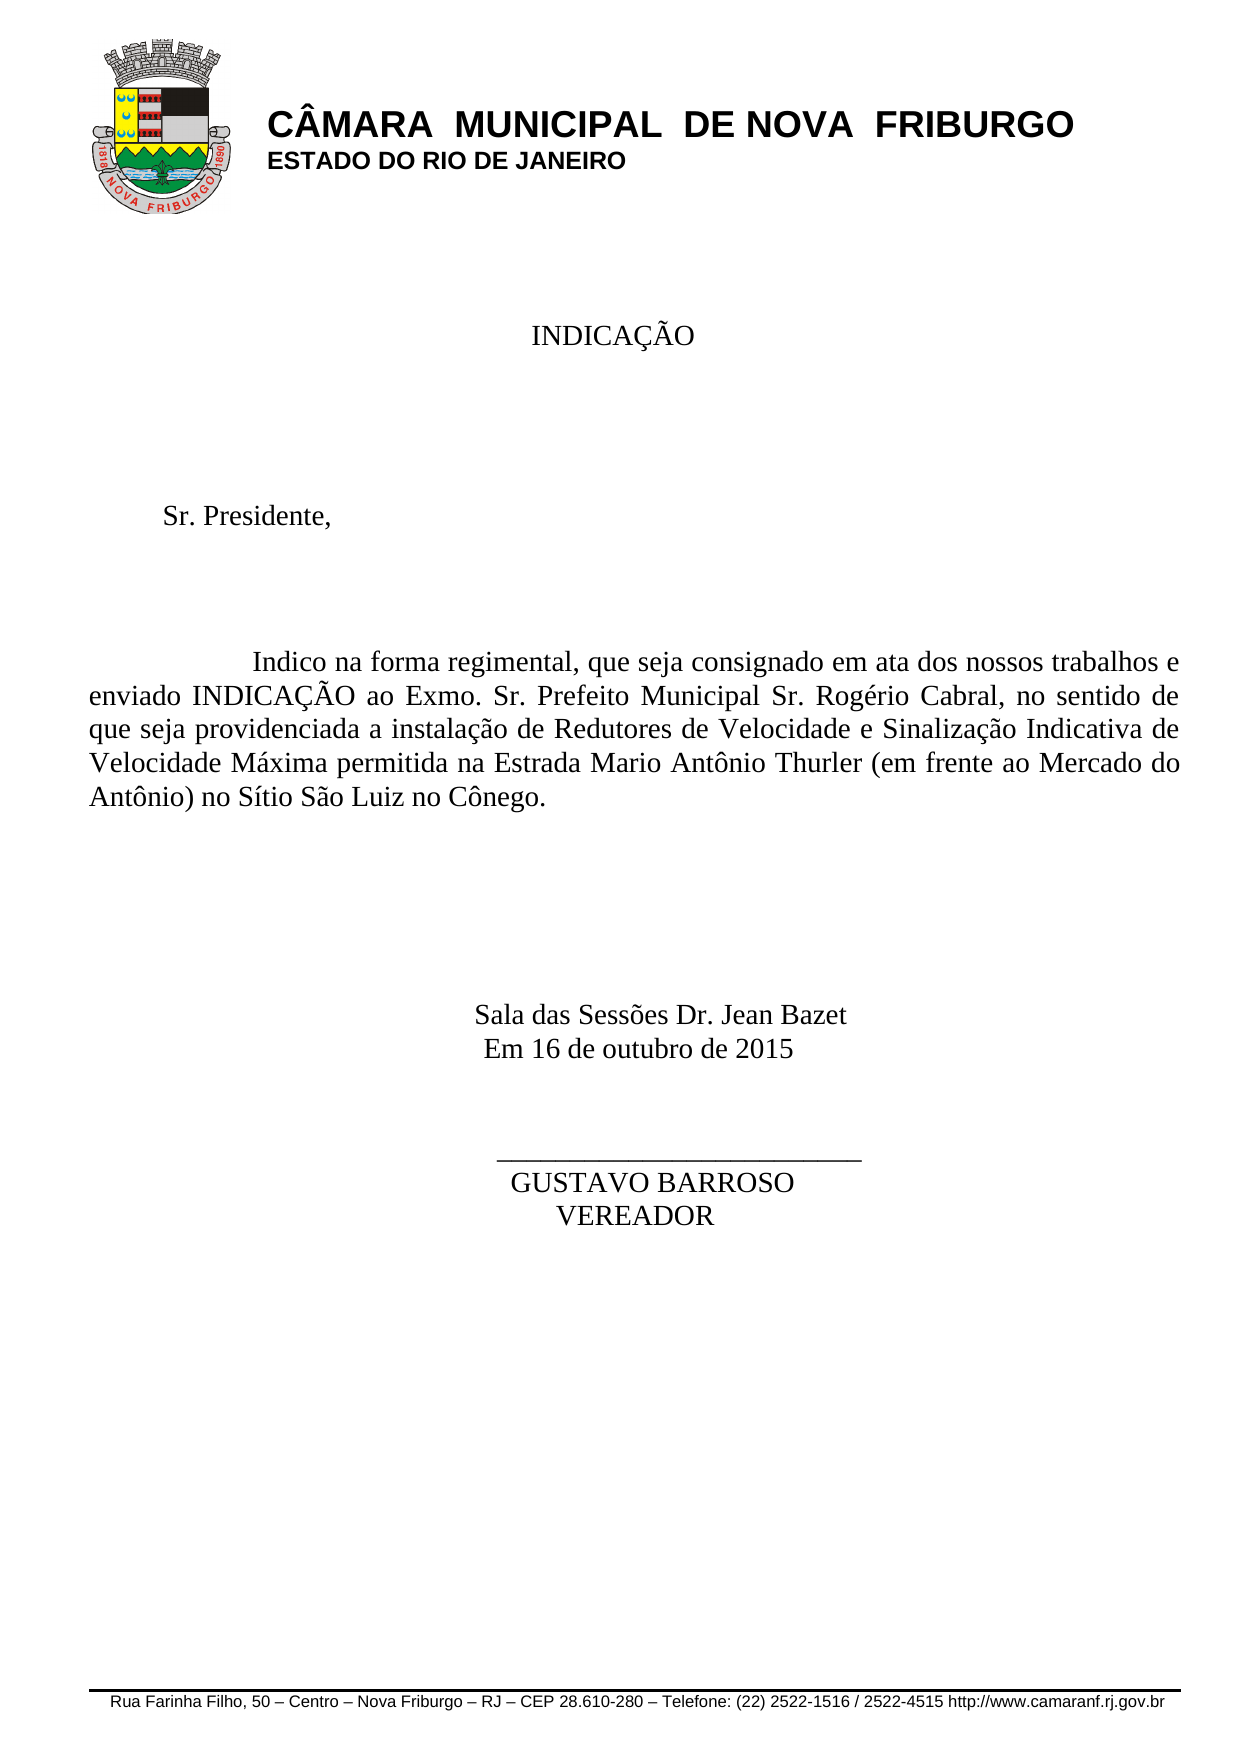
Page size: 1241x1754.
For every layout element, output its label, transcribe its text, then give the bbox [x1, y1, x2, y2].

text INDICAÇÃO [89, 318, 1181, 352]
text Sr. Presidente, [89, 498, 1181, 531]
text VEREADOR [89, 1198, 1181, 1232]
text Sala das Sessões Dr. Jean Bazet [89, 997, 1181, 1031]
text Em 16 de outubro de 2015 [89, 1031, 1181, 1064]
text GUSTAVO BARROSO [89, 1165, 1181, 1198]
text Indico na forma regimental, que seja consignado em ata dos nossos trabalhos e enviado INDICAÇÃO ao Exmo. Sr. Prefeito Municipal Sr. Rogério Cabral, no sentido de que seja providenciada a instalação de Redutores de Velocidade e Sinalização Indicativa de Velocidade Máxima permitida na Estrada Mario Antônio Thurler (em frente ao Mercado do Antônio) no Sítio São Luiz no Cônego. [89, 644, 1181, 812]
text _________________________ [89, 1131, 1181, 1165]
